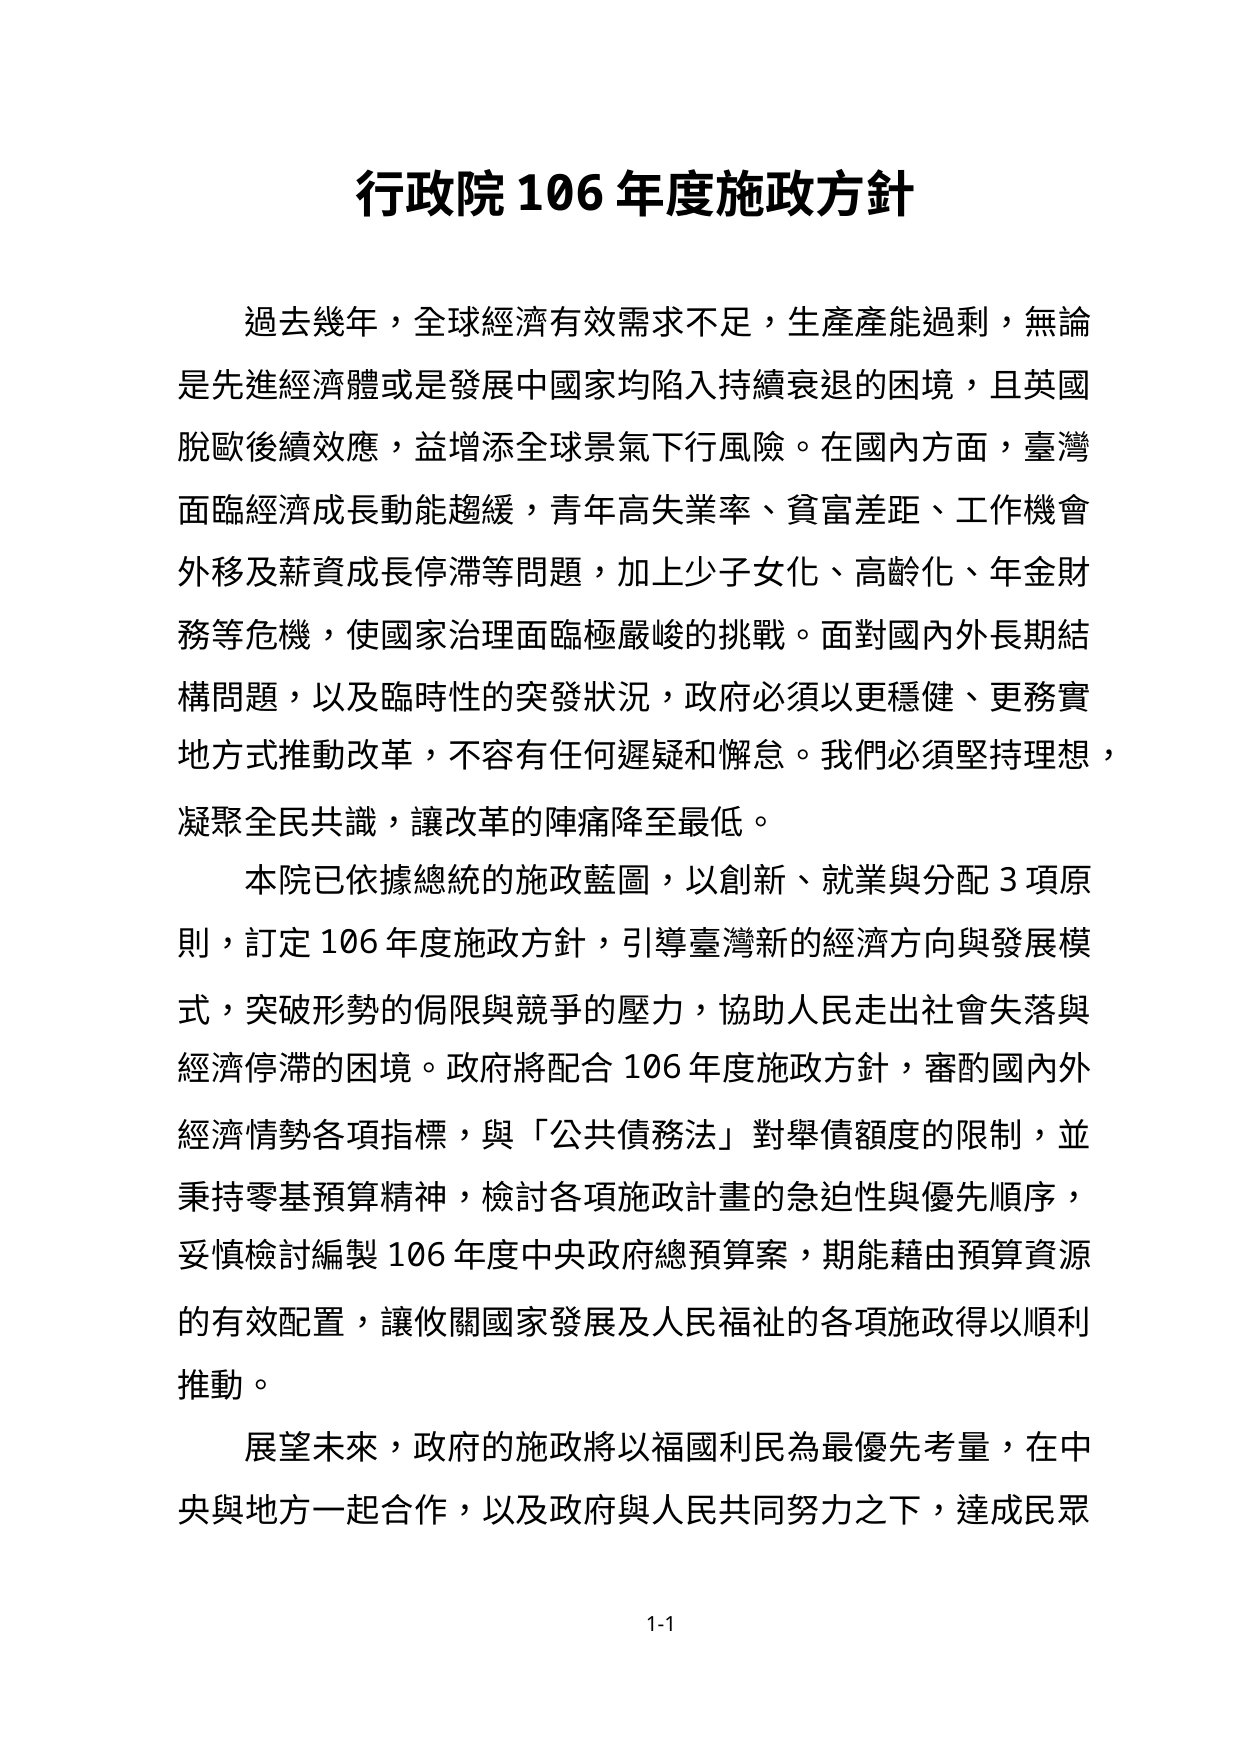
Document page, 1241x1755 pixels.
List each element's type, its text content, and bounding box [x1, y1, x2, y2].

text 展望未來，政府的施政將以福國利民為最優先考量，在中央與地方一起合作，以及政府與人民共同努力之下，達成民眾日益提高的殷切期待，實現自由民主、公平正義、繁榮永續的美好願景。準此，我們擬定 106 年施政策略與工作重點如下： [177, 1409, 1093, 1534]
text 行政院106年度施政方針 [177, 159, 1093, 222]
text 過去幾年，全球經濟有效需求不足，生產產能過剩，無論是先進經濟體或是發展中國家均陷入持續衰退的困境，且英國脫歐後續效應，益增添全球景氣下行風險。在國內方面，臺灣面臨經濟成長動能趨緩，青年高失業率、貧富差距、工作機會外移及薪資成長停滯等問題，加上少子女化、高齡化、年金財務等危機，使國家治理面臨極嚴峻的挑戰。面對國內外長期結構問題，以及臨時性的突發狀況，政府必須以更穩健、更務實地方式推動改革，不容有任何遲疑和懈怠。我們必須堅持理想，凝聚全民共識，讓改革的陣痛降至最低。 [177, 284, 1093, 847]
text 本院已依據總統的施政藍圖，以創新、就業與分配3項原則，訂定106年度施政方針，引導臺灣新的經濟方向與發展模式，突破形勢的侷限與競爭的壓力，協助人民走出社會失落與經濟停滯的困境。政府將配合106年度施政方針，審酌國內外經濟情勢各項指標，與「公共債務法」對舉債額度的限制，並秉持零基預算精神，檢討各項施政計畫的急迫性與優先順序，妥慎檢討編製106年度中央政府總預算案，期能藉由預算資源的有效配置，讓攸關國家發展及人民福祉的各項施政得以順利推動。 [177, 847, 1093, 1409]
